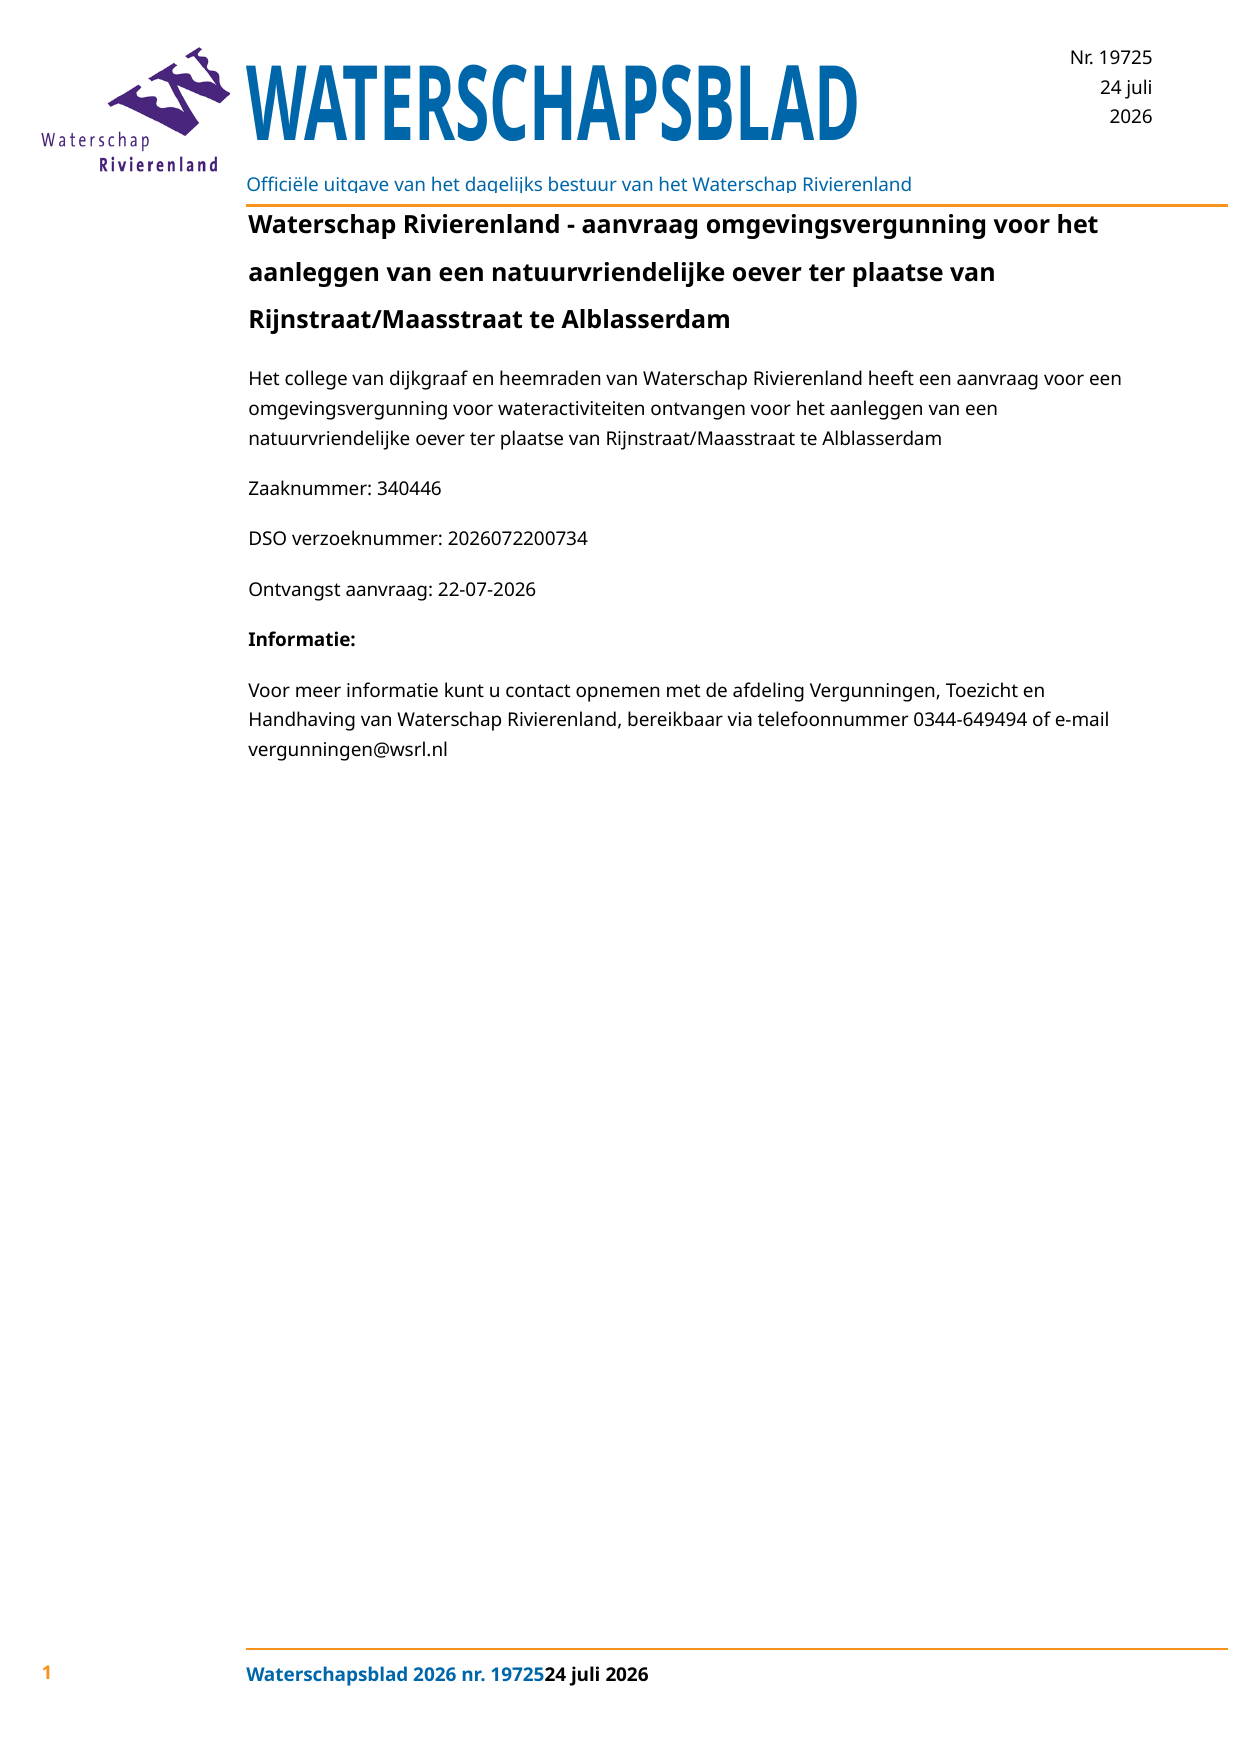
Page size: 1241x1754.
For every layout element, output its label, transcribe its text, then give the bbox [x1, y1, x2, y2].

picture [41, 47, 231, 172]
text Waterschap Rivierenland - aanvraag omgevingsvergunning voor het aanleggen van een natuurvriendelijke oever ter plaatse van Rijnstraat/Maasstraat te Alblasserdam [248, 207, 1152, 336]
text Voor meer informatie kunt u contact opnemen met de afdeling Vergunningen, Toezicht en Handhaving van Waterschap Rivierenland, bereikbaar via telefoonnummer 0344-649494 of e-mail vergunningen@wsrl.nl [248, 677, 1152, 762]
text Ontvangst aanvraag: 22-07-2026 [248, 576, 1152, 602]
text Zaaknummer: 340446 [248, 475, 1152, 501]
text DSO verzoeknummer: 2026072200734 [248, 526, 1152, 551]
text Informatie: [248, 626, 1152, 652]
text Het college van dijkgraaf en heemraden van Waterschap Rivierenland heeft een aanvraag voor een omgevingsvergunning voor wateractiviteiten ontvangen voor het aanleggen van een natuurvriendelijke oever ter plaatse van Rijnstraat/Maasstraat te Alblasserdam [248, 366, 1152, 450]
